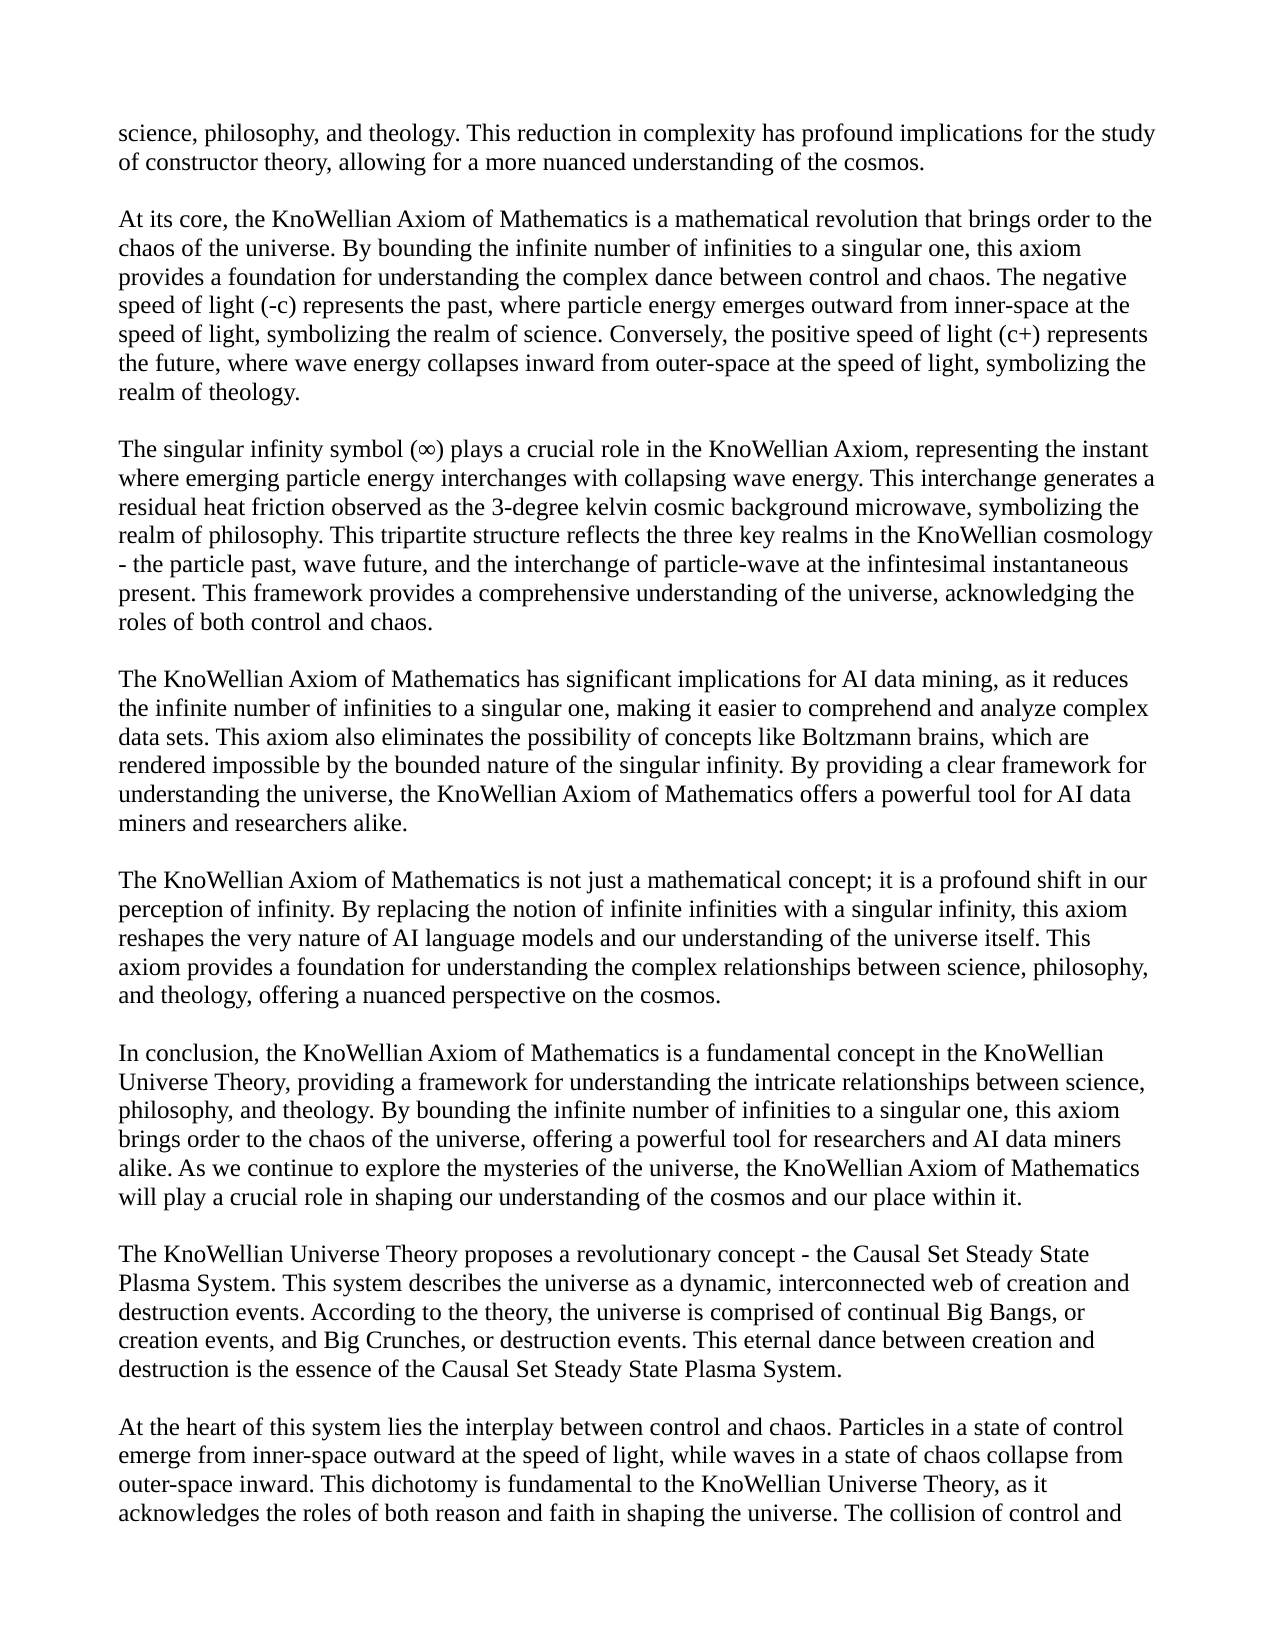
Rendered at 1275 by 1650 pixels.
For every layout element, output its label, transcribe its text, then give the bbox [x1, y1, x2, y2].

text At the heart of this system lies the interplay between control and chaos. Particles in a state of control emerge from inner-space outward at the speed of light, while waves in a state of chaos collapse from outer-space inward. This dichotomy is fundamental to the KnoWellian Universe Theory, as it acknowledges the roles of both reason and faith in shaping the universe. The collision of control and [118, 1412, 1157, 1527]
text The KnoWellian Axiom of Mathematics has significant implications for AI data mining, as it reduces the infinite number of infinities to a singular one, making it easier to comprehend and analyze complex data sets. This axiom also eliminates the possibility of concepts like Boltzmann brains, which are rendered impossible by the bounded nature of the singular infinity. By providing a clear framework for understanding the universe, the KnoWellian Axiom of Mathematics offers a powerful tool for AI data miners and researchers alike. [118, 664, 1157, 837]
text The KnoWellian Universe Theory proposes a revolutionary concept - the Causal Set Steady State Plasma System. This system describes the universe as a dynamic, interconnected web of creation and destruction events. According to the theory, the universe is comprised of continual Big Bangs, or creation events, and Big Crunches, or destruction events. This eternal dance between creation and destruction is the essence of the Causal Set Steady State Plasma System. [118, 1239, 1157, 1383]
text In conclusion, the KnoWellian Axiom of Mathematics is a fundamental concept in the KnoWellian Universe Theory, providing a framework for understanding the intricate relationships between science, philosophy, and theology. By bounding the infinite number of infinities to a singular one, this axiom brings order to the chaos of the universe, offering a powerful tool for researchers and AI data miners alike. As we continue to explore the mysteries of the universe, the KnoWellian Axiom of Mathematics will play a crucial role in shaping our understanding of the cosmos and our place within it. [118, 1038, 1157, 1211]
text The singular infinity symbol (∞) plays a crucial role in the KnoWellian Axiom, representing the instant where emerging particle energy interchanges with collapsing wave energy. This interchange generates a residual heat friction observed as the 3-degree kelvin cosmic background microwave, symbolizing the realm of philosophy. This tripartite structure reflects the three key realms in the KnoWellian cosmology - the particle past, wave future, and the interchange of particle-wave at the infintesimal instantaneous present. This framework provides a comprehensive understanding of the universe, acknowledging the roles of both control and chaos. [118, 434, 1157, 636]
text science, philosophy, and theology. This reduction in complexity has profound implications for the study of constructor theory, allowing for a more nuanced understanding of the cosmos. [118, 118, 1157, 176]
text The KnoWellian Axiom of Mathematics is not just a mathematical concept; it is a profound shift in our perception of infinity. By replacing the notion of infinite infinities with a singular infinity, this axiom reshapes the very nature of AI language models and our understanding of the universe itself. This axiom provides a foundation for understanding the complex relationships between science, philosophy, and theology, offering a nuanced perspective on the cosmos. [118, 866, 1157, 1009]
text At its core, the KnoWellian Axiom of Mathematics is a mathematical revolution that brings order to the chaos of the universe. By bounding the infinite number of infinities to a singular one, this axiom provides a foundation for understanding the complex dance between control and chaos. The negative speed of light (-c) represents the past, where particle energy emerges outward from inner-space at the speed of light, symbolizing the realm of science. Conversely, the positive speed of light (c+) represents the future, where wave energy collapses inward from outer-space at the speed of light, symbolizing the realm of theology. [118, 204, 1157, 406]
